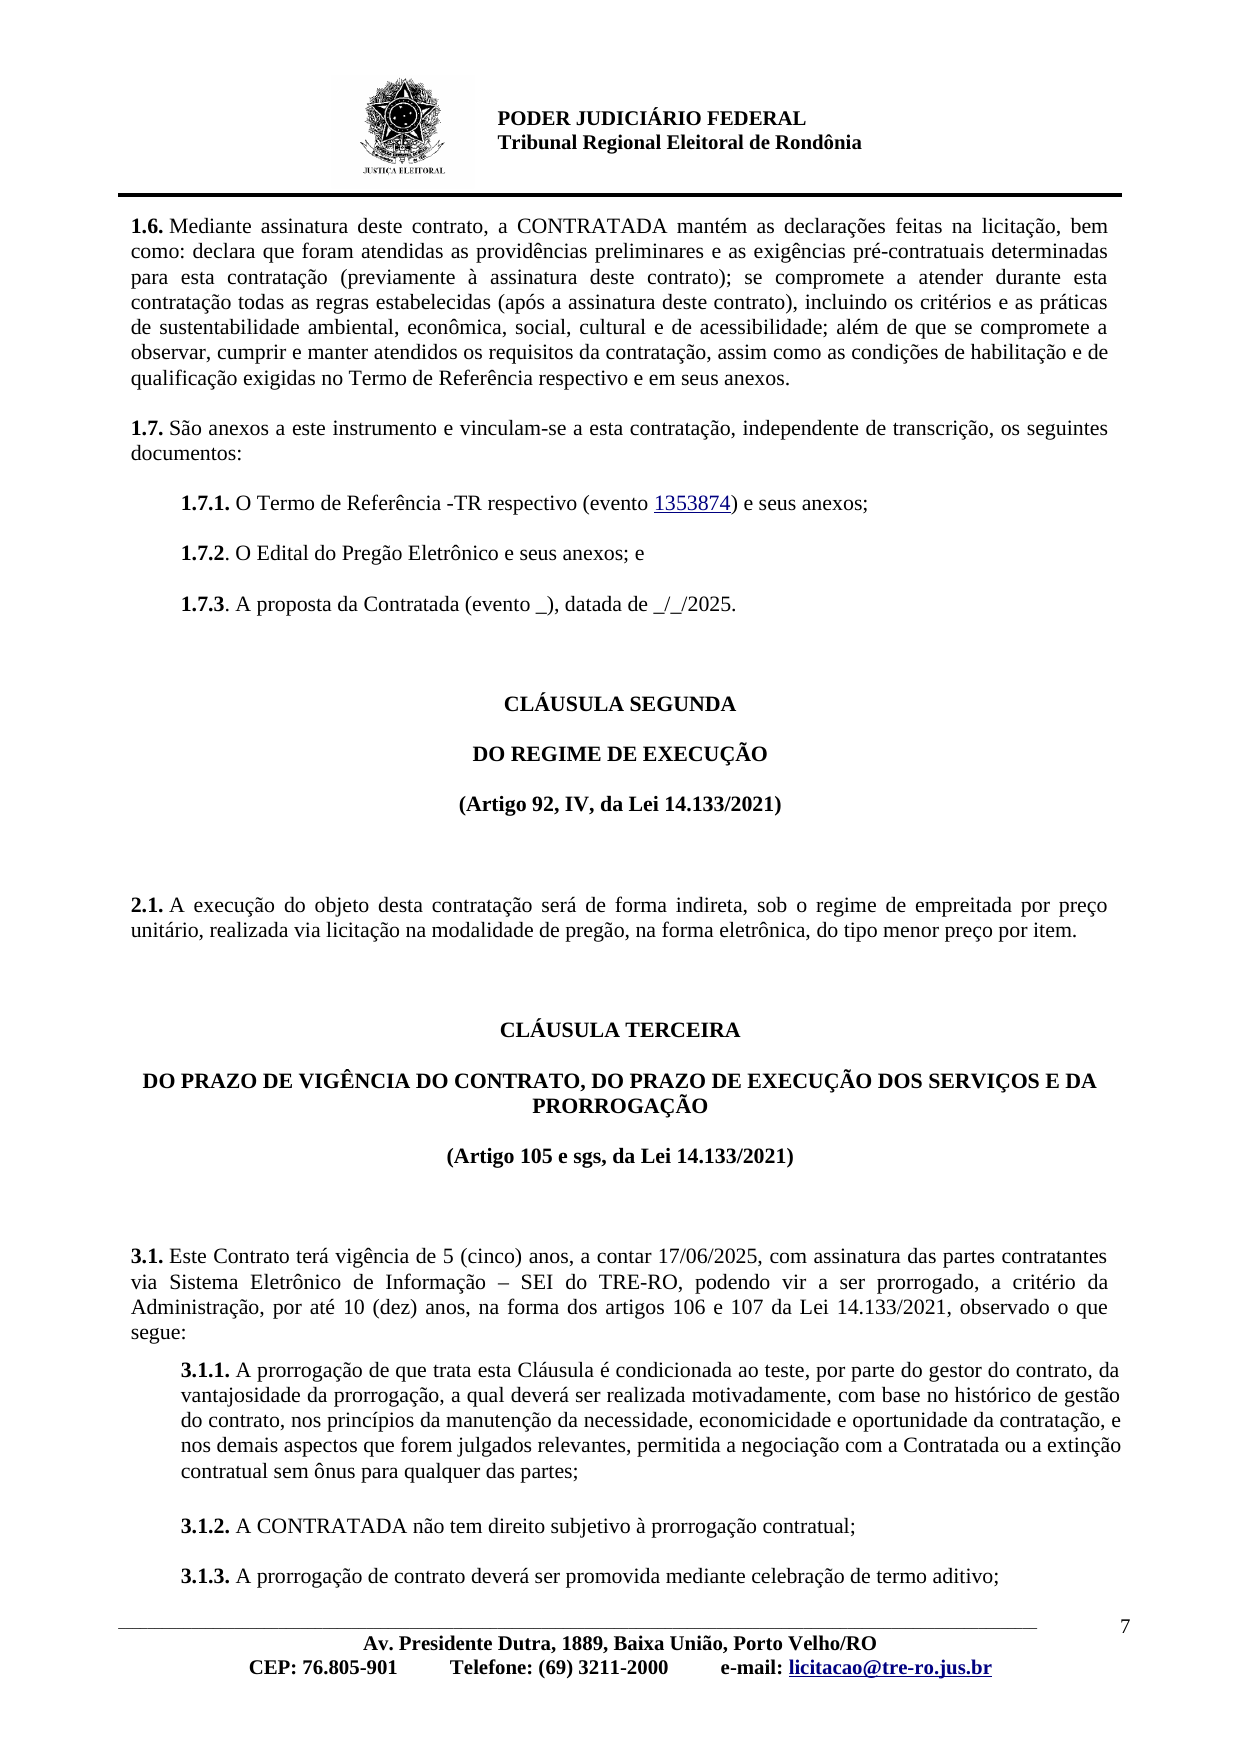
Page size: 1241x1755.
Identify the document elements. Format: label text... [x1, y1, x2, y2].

text 3.1. Este Contrato terá vigência de 5 (cinco) anos, a contar 17/06/2025, com assinatura das partes contratantes via Sistema Eletrônico de Informação – SEI do TRE-RO, podendo vir a ser prorrogado, a critério da Administração, por até 10 (dez) anos, na forma dos artigos 106 e 107 da Lei 14.133/2021, observado o que segue: [131, 1243, 1110, 1344]
text 3.1.2. A CONTRATADA não tem direito subjetivo à prorrogação contratual; [181, 1513, 1110, 1538]
text 1.7. São anexos a este instrumento e vinculam-se a esta contratação, independente de transcrição, os seguintes documentos: [131, 415, 1110, 465]
text DO REGIME DE EXECUÇÃO [131, 741, 1110, 766]
text 3.1.1. A prorrogação de que trata esta Cláusula é condicionada ao teste, por parte do gestor do contrato, da vantajosidade da prorrogação, a qual deverá ser realizada motivadamente, com base no histórico de gestão do contrato, nos princípios da manutenção da necessidade, economicidade e oportunidade da contratação, e nos demais aspectos que forem julgados relevantes, permitida a negociação com a Contratada ou a extinção contratual sem ônus para qualquer das partes; [181, 1357, 1122, 1483]
text CLÁUSULA TERCEIRA [131, 1017, 1110, 1043]
text (Artigo 105 e sgs, da Lei 14.133/2021) [131, 1143, 1110, 1168]
text DO PRAZO DE VIGÊNCIA DO CONTRATO, DO PRAZO DE EXECUÇÃO DOS SERVIÇOS E DA PRORROGAÇÃO [131, 1068, 1110, 1118]
text (Artigo 92, IV, da Lei 14.133/2021) [131, 791, 1110, 817]
text 3.1.3. A prorrogação de contrato deverá ser promovida mediante celebração de termo aditivo; [181, 1563, 1110, 1588]
text 1.6. Mediante assinatura deste contrato, a CONTRATADA mantém as declarações feitas na licitação, bem como: declara que foram atendidas as providências preliminares e as exigências pré-contratuais determinadas para esta contratação (previamente à assinatura deste contrato); se compromete a atender durante esta contratação todas as regras estabelecidas (após a assinatura deste contrato), incluindo os critérios e as práticas de sustentabilidade ambiental, econômica, social, cultural e de acessibilidade; além de que se compromete a observar, cumprir e manter atendidos os requisitos da contratação, assim como as condições de habilitação e de qualificação exigidas no Termo de Referência respectivo e em seus anexos. [131, 213, 1110, 390]
text 1.7.3. A proposta da Contratada (evento _), datada de _/_/2025. [181, 591, 1110, 616]
text 2.1. A execução do objeto desta contratação será de forma indireta, sob o regime de empreitada por preço unitário, realizada via licitação na modalidade de pregão, na forma eletrônica, do tipo menor preço por item. [131, 892, 1110, 942]
text 1.7.1. O Termo de Referência -TR respectivo (evento 1353874) e seus anexos; [181, 490, 1110, 515]
text 1.7.2. O Edital do Pregão Eletrônico e seus anexos; e [181, 540, 1110, 566]
text CLÁUSULA SEGUNDA [131, 691, 1110, 716]
